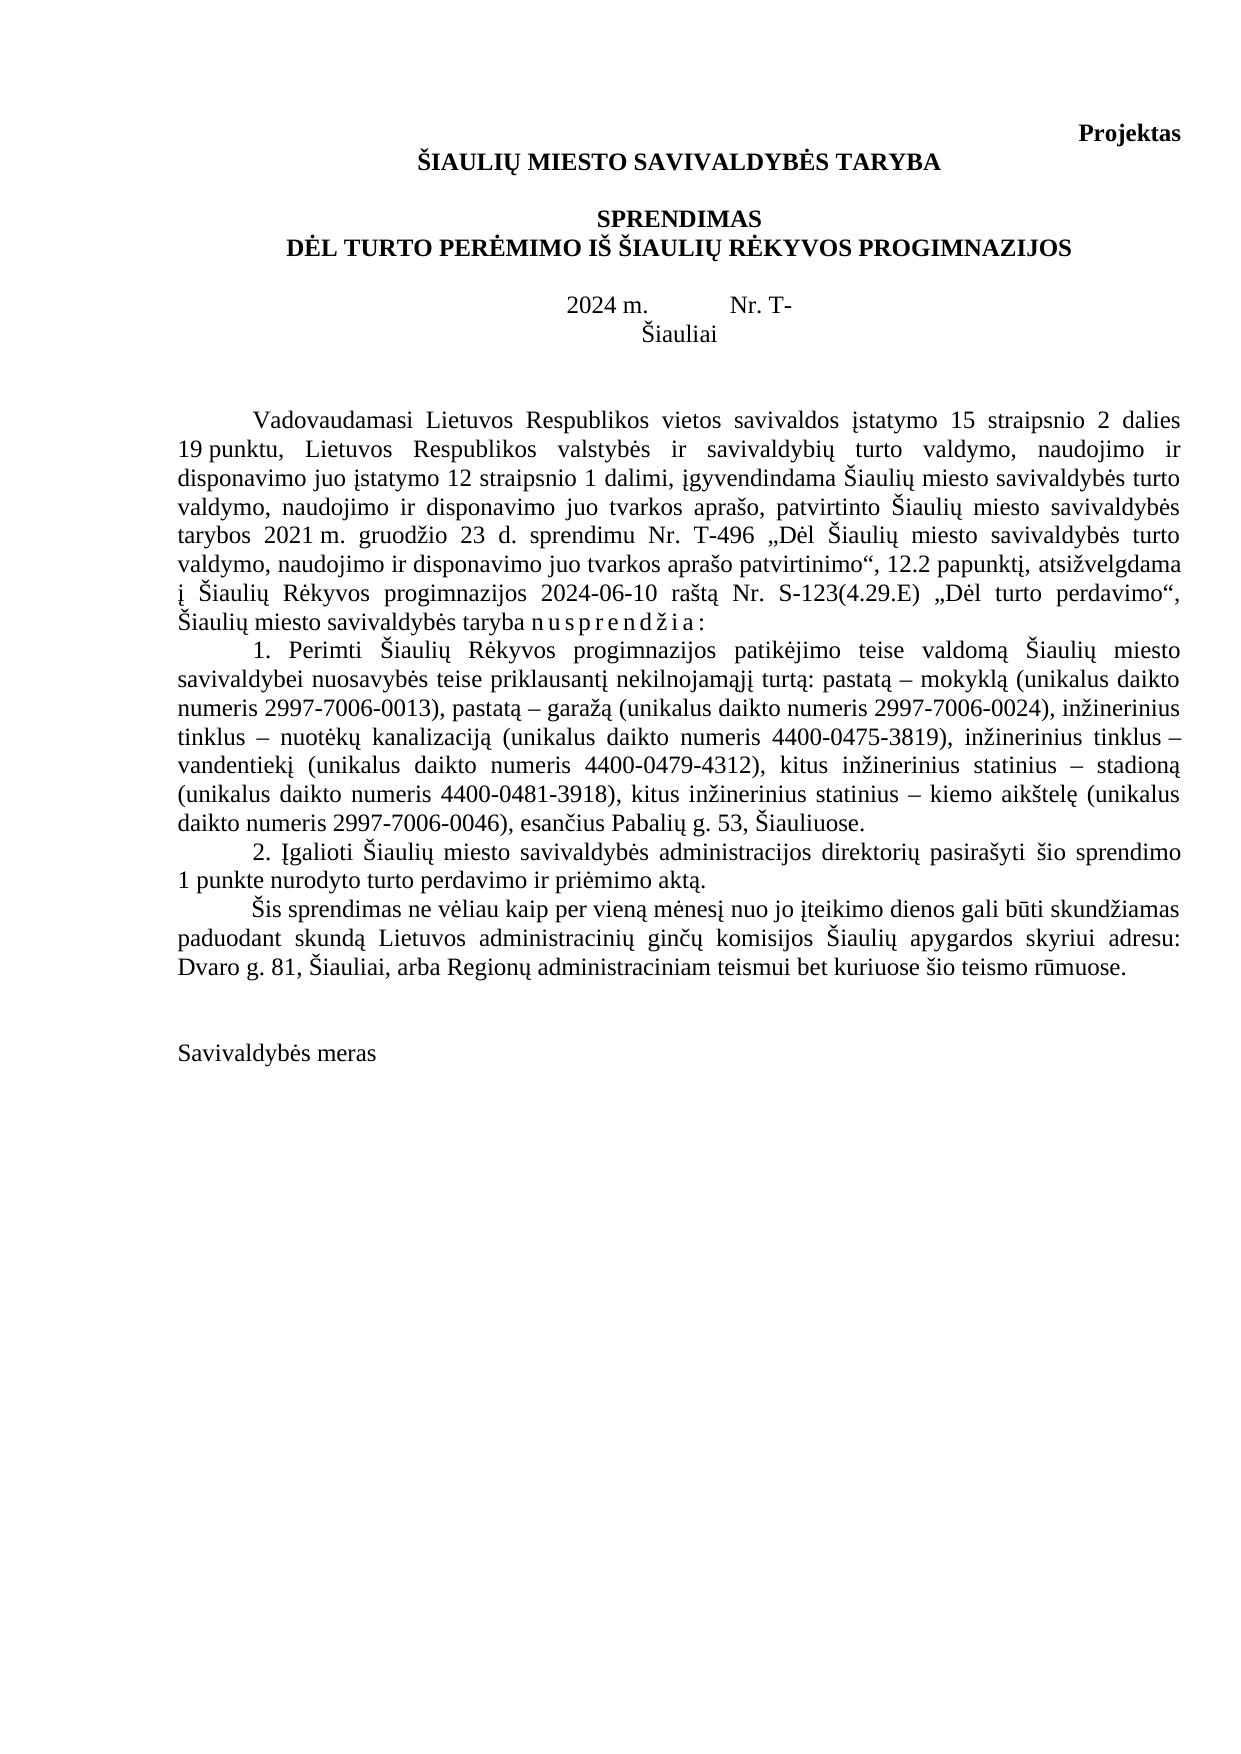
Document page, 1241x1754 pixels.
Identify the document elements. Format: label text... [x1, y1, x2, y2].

text SPRENDIMAS [177, 204, 1181, 233]
text ŠIAULIŲ MIESTO SAVIVALDYBĖS TARYBA [177, 147, 1181, 176]
text 2. Įgalioti Šiaulių miesto savivaldybės administracijos direktorių pasirašyti šio sprendimo 1 punkte nurodyto turto perdavimo ir priėmimo aktą. [177, 837, 1181, 894]
text Šiauliai [177, 319, 1181, 348]
text 2024 m. Nr. T- [177, 291, 1181, 319]
text 1. Perimti Šiaulių Rėkyvos progimnazijos patikėjimo teise valdomą Šiaulių miesto savivaldybei nuosavybės teise priklausantį nekilnojamąjį turtą: pastatą – mokyklą (unikalus daikto numeris 2997-7006-0013), pastatą – garažą (unikalus daikto numeris 2997-7006-0024), inžinerinius tinklus – nuotėkų kanalizaciją (unikalus daikto numeris 4400-0475-3819), inžinerinius tinklus – vandentiekį (unikalus daikto numeris 4400-0479-4312), kitus inžinerinius statinius – stadioną (unikalus daikto numeris 4400-0481-3918), kitus inžinerinius statinius – kiemo aikštelę (unikalus daikto numeris 2997-7006-0046), esančius Pabalių g. 53, Šiauliuose. [177, 636, 1181, 837]
text Šis sprendimas ne vėliau kaip per vieną mėnesį nuo jo įteikimo dienos gali būti skundžiamas paduodant skundą Lietuvos administracinių ginčų komisijos Šiaulių apygardos skyriui adresu: Dvaro g. 81, Šiauliai, arba Regionų administraciniam teismui bet kuriuose šio teismo rūmuose. [177, 894, 1181, 981]
text Vadovaudamasi Lietuvos Respublikos vietos savivaldos įstatymo 15 straipsnio 2 dalies 19 punktu, Lietuvos Respublikos valstybės ir savivaldybių turto valdymo, naudojimo ir disponavimo juo įstatymo 12 straipsnio 1 dalimi, įgyvendindama Šiaulių miesto savivaldybės turto valdymo, naudojimo ir disponavimo juo tvarkos aprašo, patvirtinto Šiaulių miesto savivaldybės tarybos 2021 m. gruodžio 23 d. sprendimu Nr. T-496 „Dėl Šiaulių miesto savivaldybės turto valdymo, naudojimo ir disponavimo juo tvarkos aprašo patvirtinimo“, 12.2 papunktį, atsižvelgdama į Šiaulių Rėkyvos progimnazijos 2024-06-10 raštą Nr. S-123(4.29.E) „Dėl turto perdavimo“, Šiaulių miesto savivaldybės taryba nusprendžia: [177, 406, 1181, 636]
text DĖL TURTO PERĖMIMO IŠ ŠIAULIŲ RĖKYVOS PROGIMNAZIJOS [177, 233, 1181, 262]
text Savivaldybės meras [177, 1038, 1181, 1067]
text Projektas [177, 118, 1181, 147]
